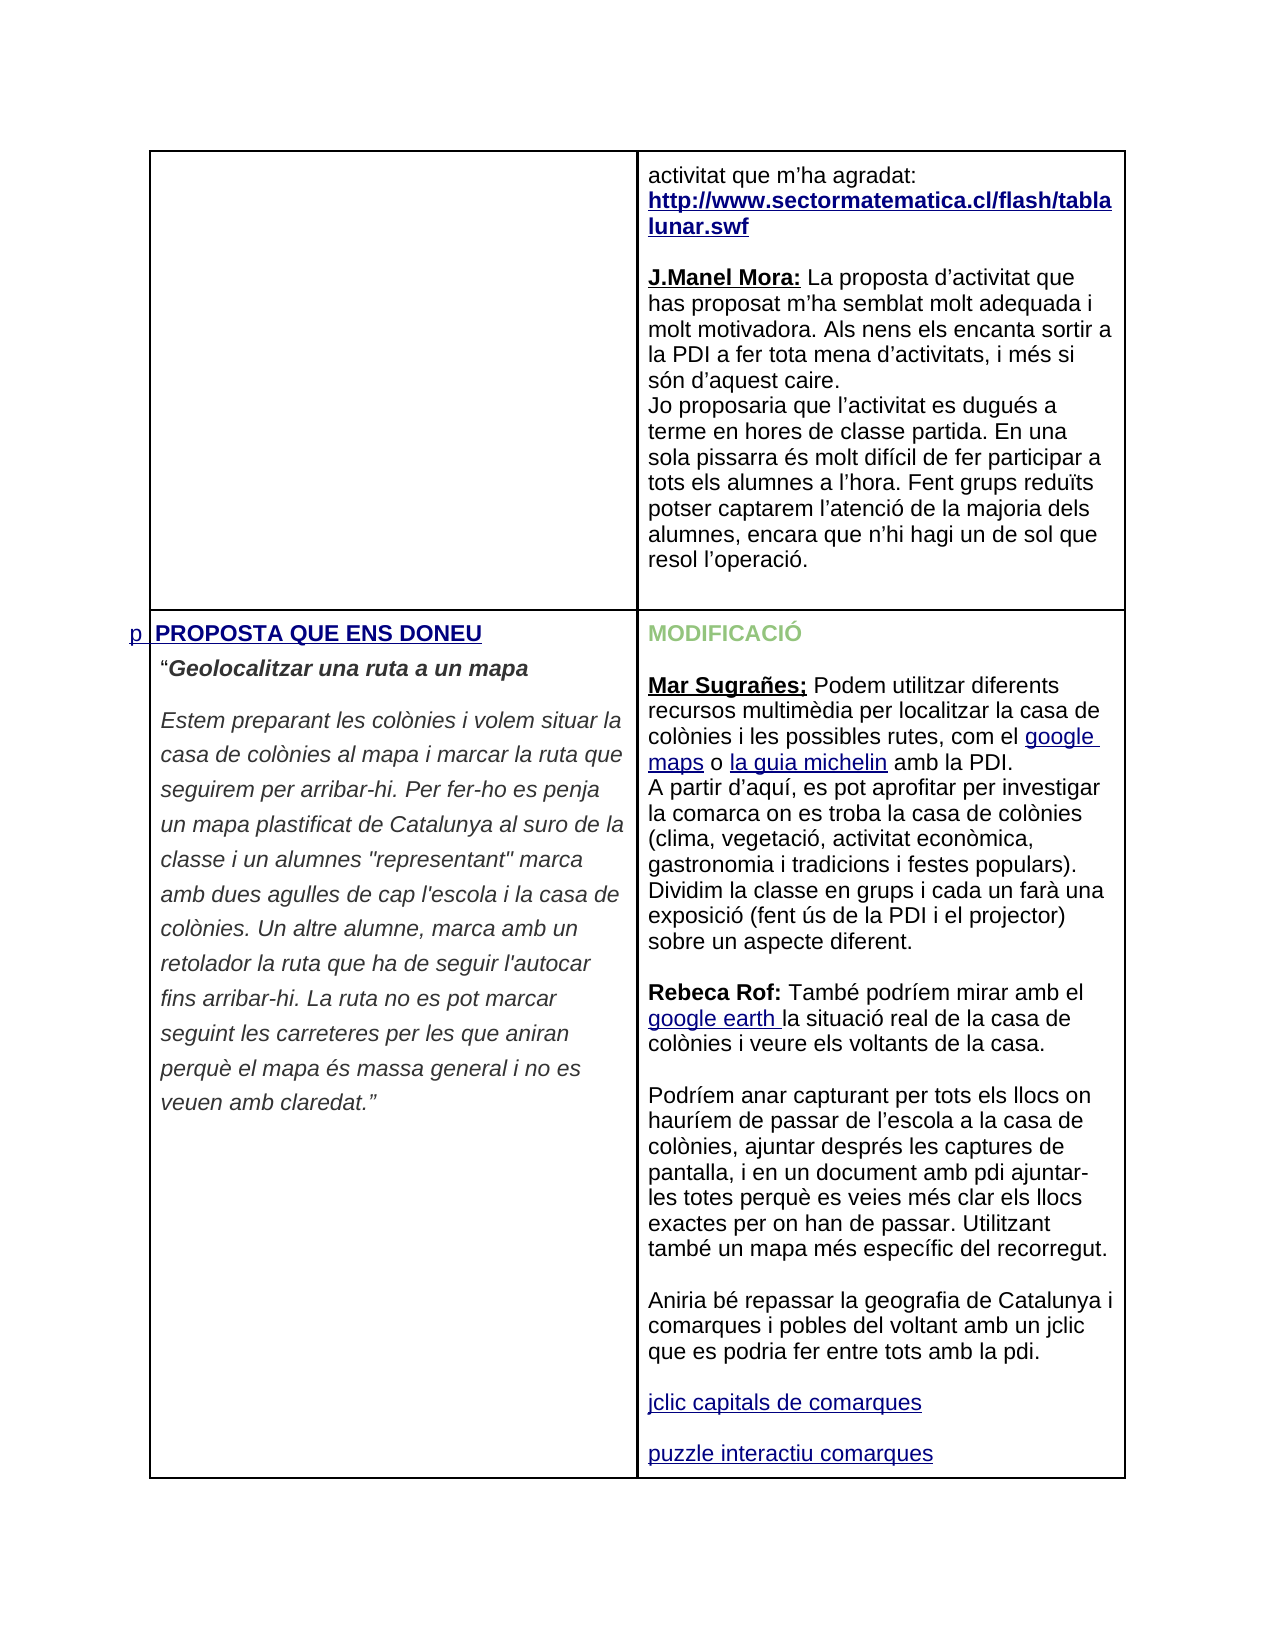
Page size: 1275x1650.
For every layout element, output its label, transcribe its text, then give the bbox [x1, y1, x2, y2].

table_cell p PROPOSTA QUE ENS DONEU “Geolocalitzar una ruta a un mapa Estem preparant les colònies i volem situar la casa de colònies al mapa i marcar la ruta que seguirem per arribar-hi. Per fer-ho es penja un mapa plastificat de Catalunya al suro de la classe i un alumnes "representant" marca amb dues agulles de cap l'escola i la casa de colònies. Un altre alumne, marca amb un retolador la ruta que ha de seguir l'autocar fins arribar-hi. La ruta no es pot marcar seguint les carreteres per les que aniran perquè el mapa és massa general i no es veuen amb claredat.” [151, 611, 636, 1477]
table_cell activitat que m’ha agradat: http://www.sectormatematica.cl/flash/tablalunar.swf J.Manel Mora: La proposta d’activitat que has proposat m’ha semblat molt adequada i molt motivadora. Als nens els encanta sortir a la PDI a fer tota mena d’activitats, i més si són d’aquest caire. Jo proposaria que l’activitat es dugués a terme en hores de classe partida. En una sola pissarra és molt difícil de fer participar a tots els alumnes a l’hora. Fent grups reduïts potser captarem l’atenció de la majoria dels alumnes, encara que n’hi hagi un de sol que resol l’operació. [639, 152, 1124, 608]
table_cell [151, 152, 636, 608]
table_cell MODIFICACIÓ Mar Sugrañes; Podem utilitzar diferents recursos multimèdia per localitzar la casa de colònies i les possibles rutes, com el google maps o la guia michelin amb la PDI. A partir d’aquí, es pot aprofitar per investigar la comarca on es troba la casa de colònies (clima, vegetació, activitat econòmica, gastronomia i tradicions i festes populars). Dividim la classe en grups i cada un farà una exposició (fent ús de la PDI i el projector) sobre un aspecte diferent. Rebeca Rof: També podríem mirar amb el google earth la situació real de la casa de colònies i veure els voltants de la casa. Podríem anar capturant per tots els llocs on hauríem de passar de l’escola a la casa de colònies, ajuntar després les captures de pantalla, i en un document amb pdi ajuntar-les totes perquè es veies més clar els llocs exactes per on han de passar. Utilitzant també un mapa més específic del recorregut. Aniria bé repassar la geografia de Catalunya i comarques i pobles del voltant amb un jclic que es podria fer entre tots amb la pdi. jclic capitals de comarques puzzle interactiu comarques [639, 611, 1124, 1477]
